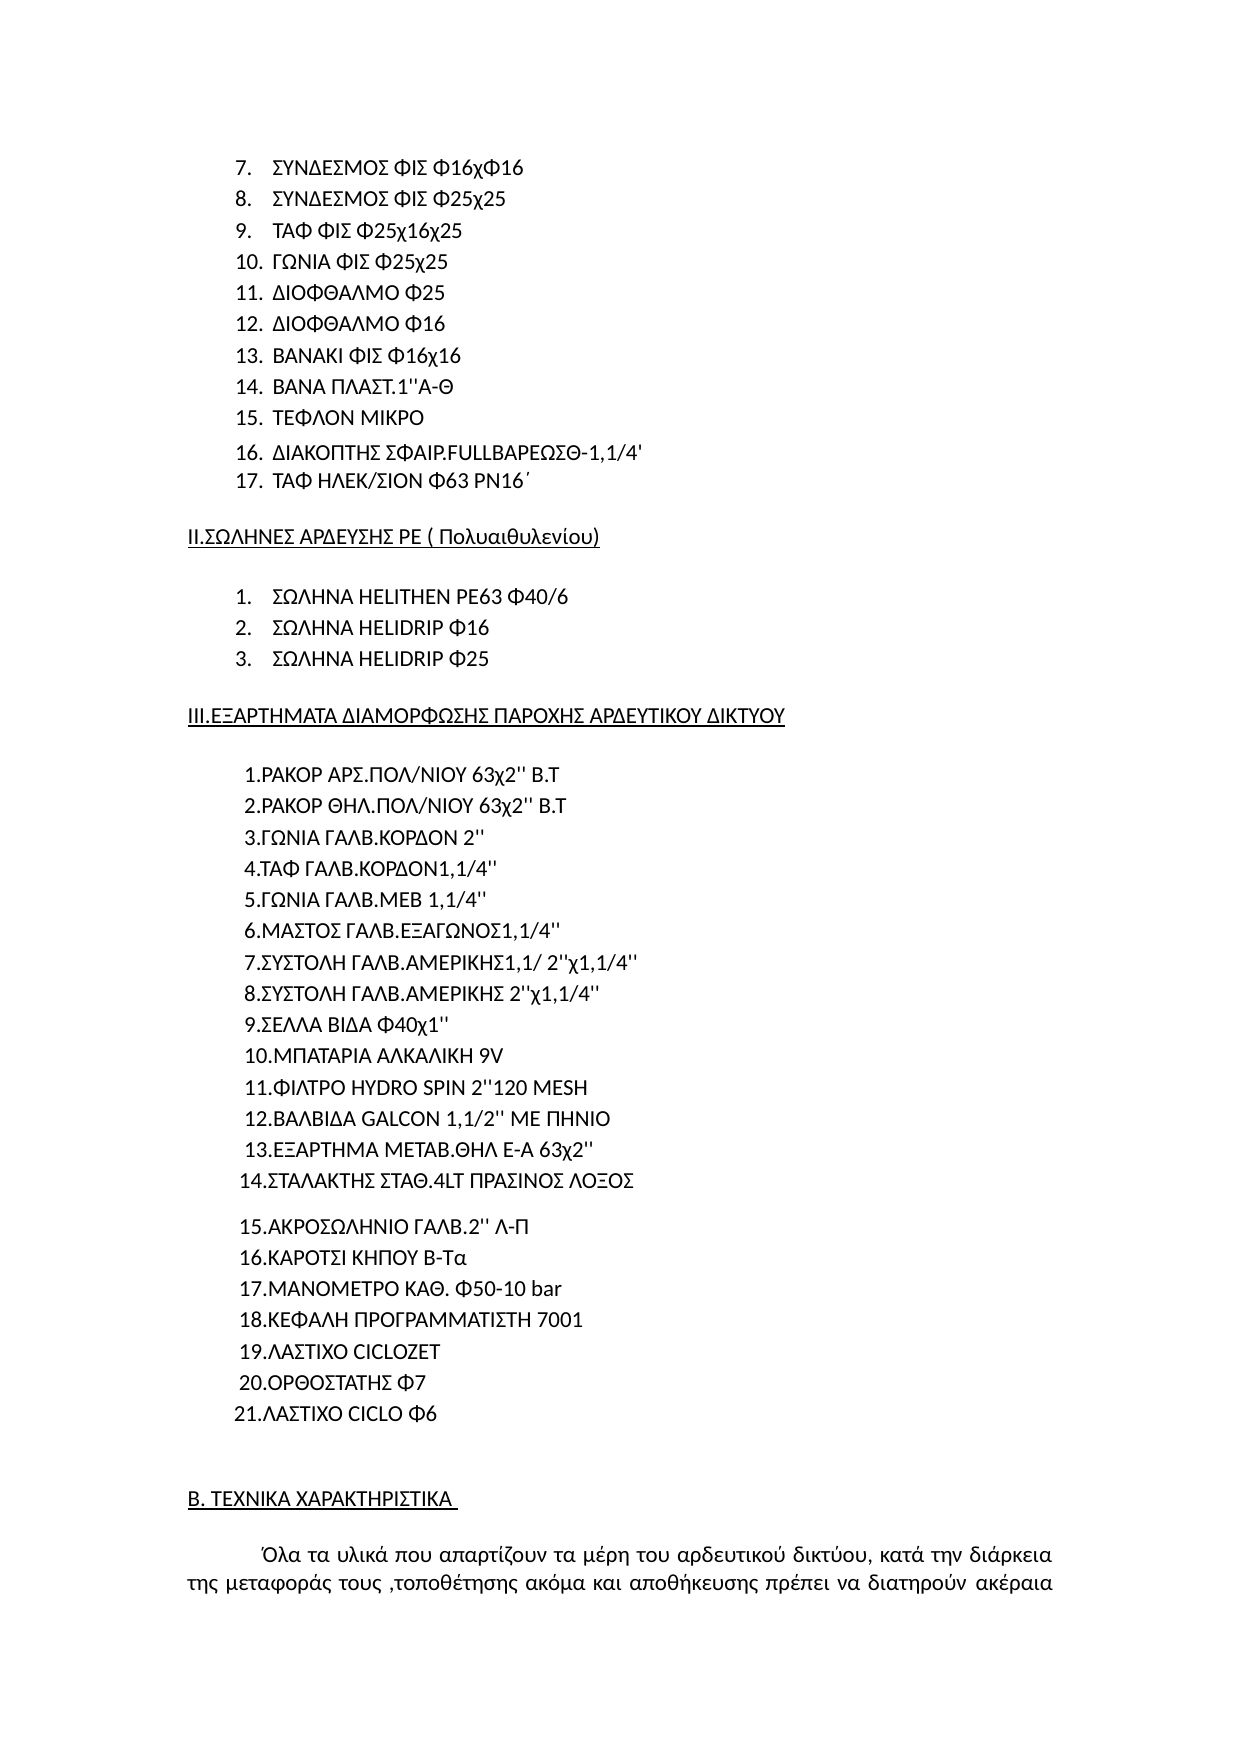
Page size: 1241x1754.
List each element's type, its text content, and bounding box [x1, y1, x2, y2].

table_cell ΒΑΝΑΚΙ ΦΙΣ Φ16χ16 [186, 338, 704, 369]
table_cell ΣΩΛΗΝΑ HELIDRIP Φ16 [186, 610, 660, 641]
table_cell 10.ΜΠΑΤΑΡΙΑ ΑΛΚΑΛΙΚΗ 9V [202, 1038, 749, 1069]
table_header ΣΩΛΗΝΑ HELITHEN ΡΕ63 Φ40/6 [186, 579, 660, 610]
table_cell ΣΥΝΔΕΣΜΟΣ ΦΙΣ Φ16χΦ16 [186, 150, 704, 181]
table_cell ΤΕΦΛΟΝ ΜΙΚΡΟ [186, 400, 704, 431]
table_cell 5.ΓΩΝΙΑ ΓΑΛΒ.ΜΕΒ 1,1/4'' [202, 882, 749, 913]
text ΙΙΙ.ΕΞΑΡΤΗΜΑΤΑ ΔΙΑΜΟΡΦΩΣΗΣ ΠΑΡΟΧΗΣ ΑΡΔΕΥΤΙΚΟΥ ΔΙΚΤΥΟΥ [187, 701, 1053, 729]
text Όλα τα υλικά που απαρτίζουν τα μέρη του αρδευτικού δικτύου, κατά την διάρκεια της μεταφοράς τους ,τοποθέτησης ακόμα και αποθήκευσης πρέπει να διατηρούν ακέραια [187, 1540, 1053, 1596]
table_cell 11.ΦΙΛΤΡΟ HYDRO SPIN 2''120 MESH [202, 1070, 749, 1101]
text Β. ΤΕΧΝΙΚΑ ΧΑΡΑΚΤΗΡΙΣΤΙΚΑ [187, 1484, 1053, 1512]
table_cell 18.ΚΕΦΑΛΗ ΠΡΟΓΡΑΜΜΑΤΙΣΤΗ 7001 [202, 1302, 749, 1333]
table_header 1.ΡΑΚΟΡ ΑΡΣ.ΠΟΛ/ΝΙΟΥ 63χ2'' Β.Τ [202, 757, 749, 788]
table_cell ΤΑΦ ΦΙΣ Φ25χ16χ25 [186, 213, 704, 244]
table_cell 6.ΜΑΣΤΟΣ ΓΑΛΒ.ΕΞΑΓΩΝΟΣ1,1/4'' [202, 913, 749, 944]
table_cell ΓΩΝΙΑ ΦΙΣ Φ25χ25 [186, 244, 704, 275]
table_cell 12.ΒΑΛΒΙΔΑ GALCON 1,1/2'' ME ΠΗΝΙΟ [202, 1101, 749, 1132]
text ΙΙ.ΣΩΛΗΝΕΣ ΑΡΔΕΥΣΗΣ ΡΕ ( Πολυαιθυλενίου) [187, 522, 1053, 551]
table_cell 3.ΓΩΝΙΑ ΓΑΛΒ.ΚΟΡΔΟΝ 2'' [202, 820, 749, 851]
table_cell 7.ΣΥΣΤΟΛΗ ΓΑΛΒ.ΑΜΕΡΙΚΗΣ1,1/ 2''χ1,1/4'' [202, 945, 749, 976]
table_cell ΔΙΑΚΟΠΤΗΣ ΣΦΑΙΡ.FULLΒΑΡΕΩΣΘ-1,1/4' ΤΑΦ ΗΛΕΚ/ΣΙΟΝ Φ63 ΡΝ16΄ [186, 431, 704, 494]
table_cell ΣΩΛΗΝΑ HELIDRIP Φ25 [186, 641, 660, 672]
table_cell 4.ΤΑΦ ΓΑΛΒ.ΚΟΡΔΟΝ1,1/4'' [202, 851, 749, 882]
table_cell ΔΙΟΦΘΑΛΜΟ Φ16 [186, 306, 704, 337]
table_cell 13.ΕΞΑΡΤΗΜΑ ΜΕΤΑΒ.ΘΗΛ Ε-Α 63χ2'' [202, 1132, 749, 1163]
table_cell 16.ΚΑΡΟΤΣΙ ΚΗΠΟΥ Β-Τα [202, 1240, 749, 1271]
table_cell 21.ΛΑΣΤΙΧΟ CICLΟ Φ6 [202, 1396, 749, 1427]
table_cell 2.ΡΑΚΟΡ ΘΗΛ.ΠΟΛ/ΝΙΟΥ 63χ2'' Β.Τ [202, 788, 749, 819]
table_cell 15.ΑΚΡΟΣΩΛΗΝΙΟ ΓΑΛΒ.2'' Λ-Π [202, 1195, 749, 1240]
table_cell 9.ΣΕΛΛΑ ΒΙΔΑ Φ40χ1'' [202, 1007, 749, 1038]
table_cell 14.ΣΤΑΛΑΚΤΗΣ ΣΤΑΘ.4LT ΠΡΑΣΙΝΟΣ ΛΟΞΟΣ [202, 1163, 749, 1194]
table_cell ΣΥΝΔΕΣΜΟΣ ΦΙΣ Φ25χ25 [186, 181, 704, 212]
table_cell ΔΙΟΦΘΑΛΜΟ Φ25 [186, 275, 704, 306]
table_cell 19.ΛΑΣΤΙΧΟ CICLOZET [202, 1334, 749, 1365]
table_cell 8.ΣΥΣΤΟΛΗ ΓΑΛΒ.ΑΜΕΡΙΚΗΣ 2''χ1,1/4'' [202, 976, 749, 1007]
table_cell 17.ΜΑΝΟΜΕΤΡΟ ΚΑΘ. Φ50-10 bar [202, 1271, 749, 1302]
table_cell 20.ΟΡΘΟΣΤΑΤΗΣ Φ7 [202, 1365, 749, 1396]
table_cell ΒΑΝΑ ΠΛΑΣΤ.1''Α-Θ [186, 369, 704, 400]
